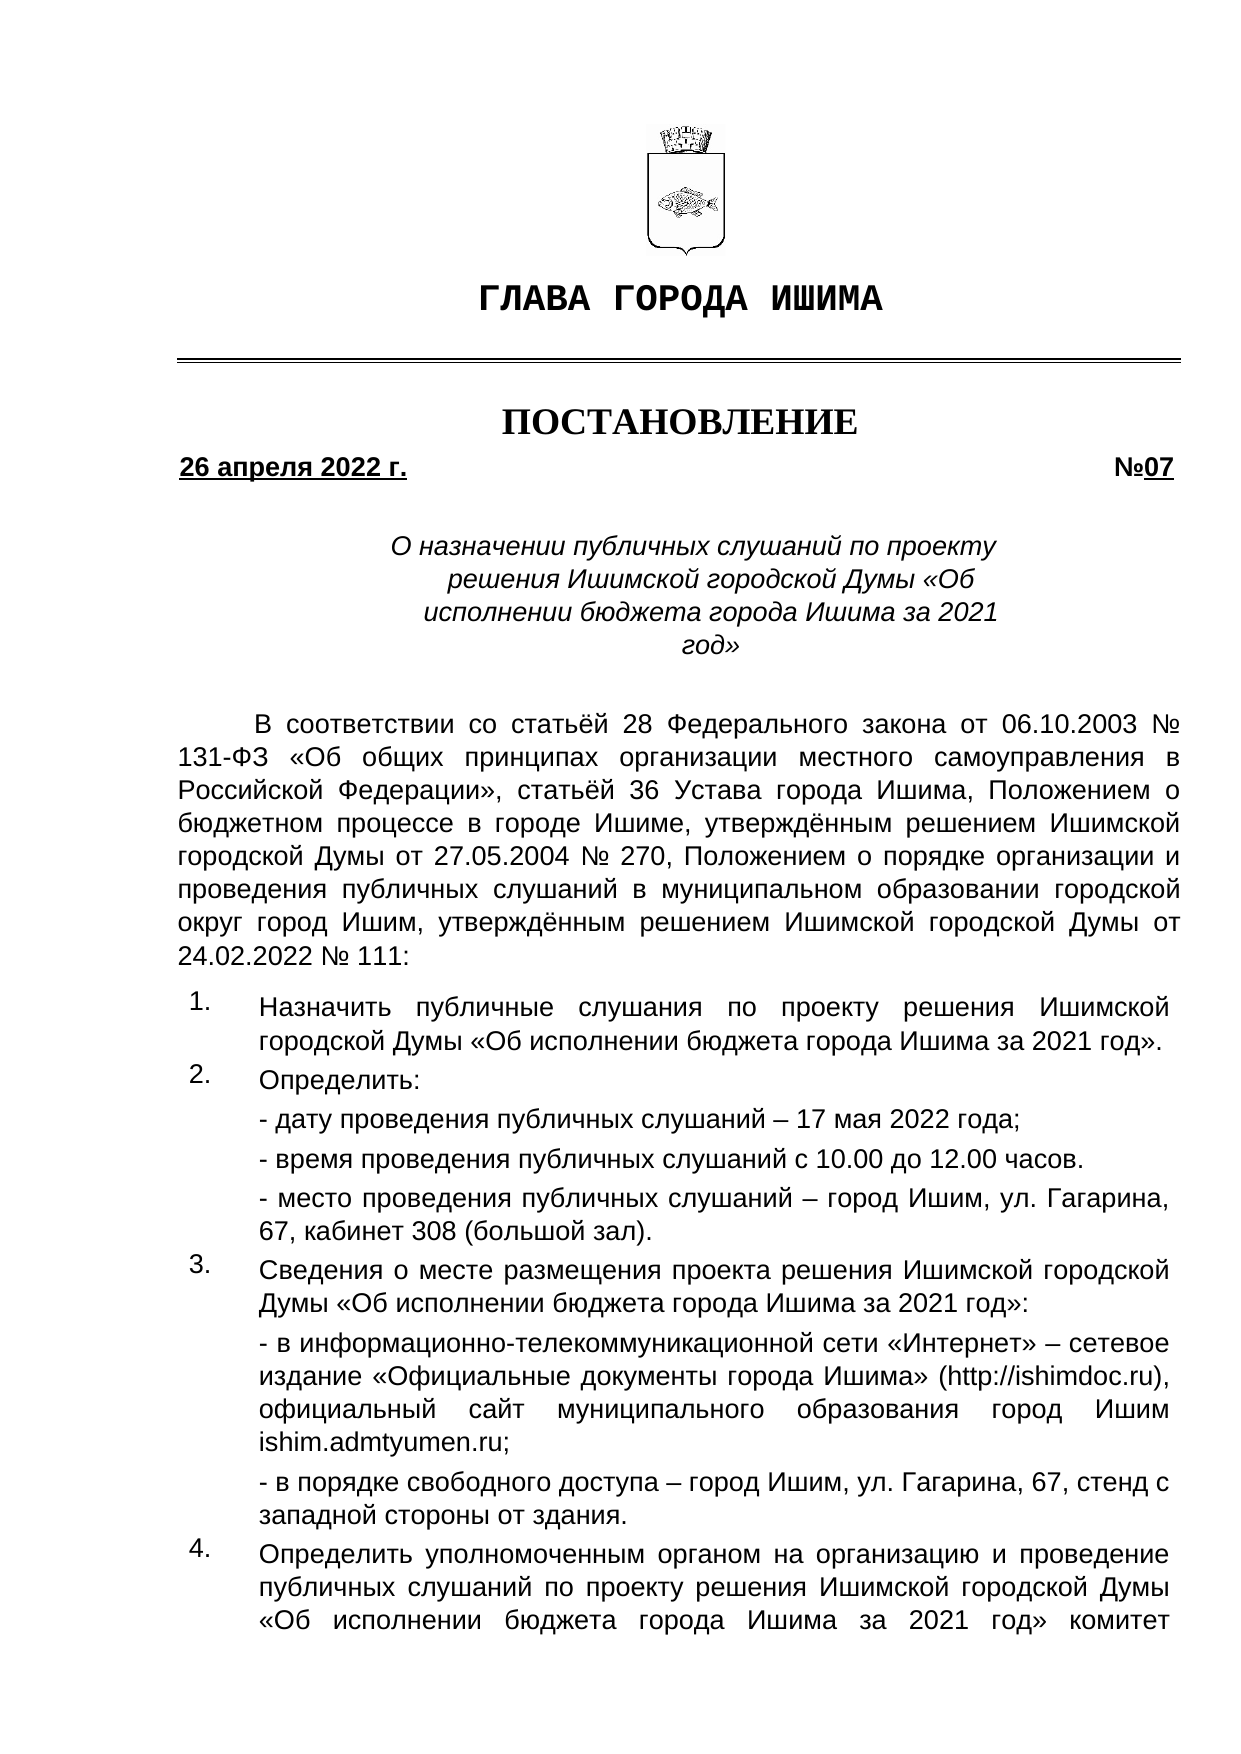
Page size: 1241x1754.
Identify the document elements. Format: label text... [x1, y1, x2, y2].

table_header [177, 118, 1192, 273]
text В соответствии со статьёй 28 Федерального закона от 06.10.2003 № 131-ФЗ «Об общих принципах организации местного самоуправления в Российской Федерации», статьёй 36 Устава города Ишима, Положением о бюджетном процессе в городе Ишиме, утверждённым решением Ишимской городской Думы от 27.05.2004 № 270, Положением о порядке организации и проведения публичных слушаний в муниципальном образовании городской округ город Ишим, утверждённым решением Ишимской городской Думы от 24.02.2022 № 111: [177, 708, 1181, 971]
table_cell 4. [177, 1532, 247, 1636]
table_header [177, 363, 1181, 393]
table_header 1. [177, 985, 247, 1058]
table_cell 2. [177, 1058, 247, 1248]
table_cell Сведения о месте размещения проекта решения Ишимской городской Думы «Об исполнении бюджета города Ишима за 2021 год»: - в информационно-телекоммуникационной сети «Интернет» – сетевое издание «Официальные документы города Ишима» (http://ishimdoc.ru), официальный сайт муниципального образования город Ишим ishim.admtyumen.ru; - в порядке свободного доступа – город Ишим, ул. Гагарина, 67, стенд с западной стороны от здания. [248, 1248, 1182, 1532]
table_header Назначить публичные слушания по проекту решения Ишимской городской Думы «Об исполнении бюджета города Ишима за 2021 год». [248, 985, 1182, 1058]
text 26 апреля 2022 г. №07 [179, 451, 1181, 482]
subtitle ГЛАВА ГОРОДА ИШИМА [179, 279, 1181, 322]
subtitle ПОСТАНОВЛЕНИЕ [179, 399, 1181, 442]
table_cell Определить: - дату проведения публичных слушаний – 17 мая 2022 года; - время проведения публичных слушаний с 10.00 до 12.00 часов. - место проведения публичных слушаний – город Ишим, ул. Гагарина, 67, кабинет 308 (большой зал). [248, 1058, 1182, 1248]
table_header О назначении публичных слушаний по проекту решения Ишимской городской Думы «Об исполнении бюджета города Ишима за 2021 год» [351, 524, 1036, 662]
table_cell Определить уполномоченным органом на организацию и проведение публичных слушаний по проекту решения Ишимской городской Думы «Об исполнении бюджета города Ишима за 2021 год» комитет [248, 1532, 1182, 1636]
table_cell 3. [177, 1248, 247, 1532]
